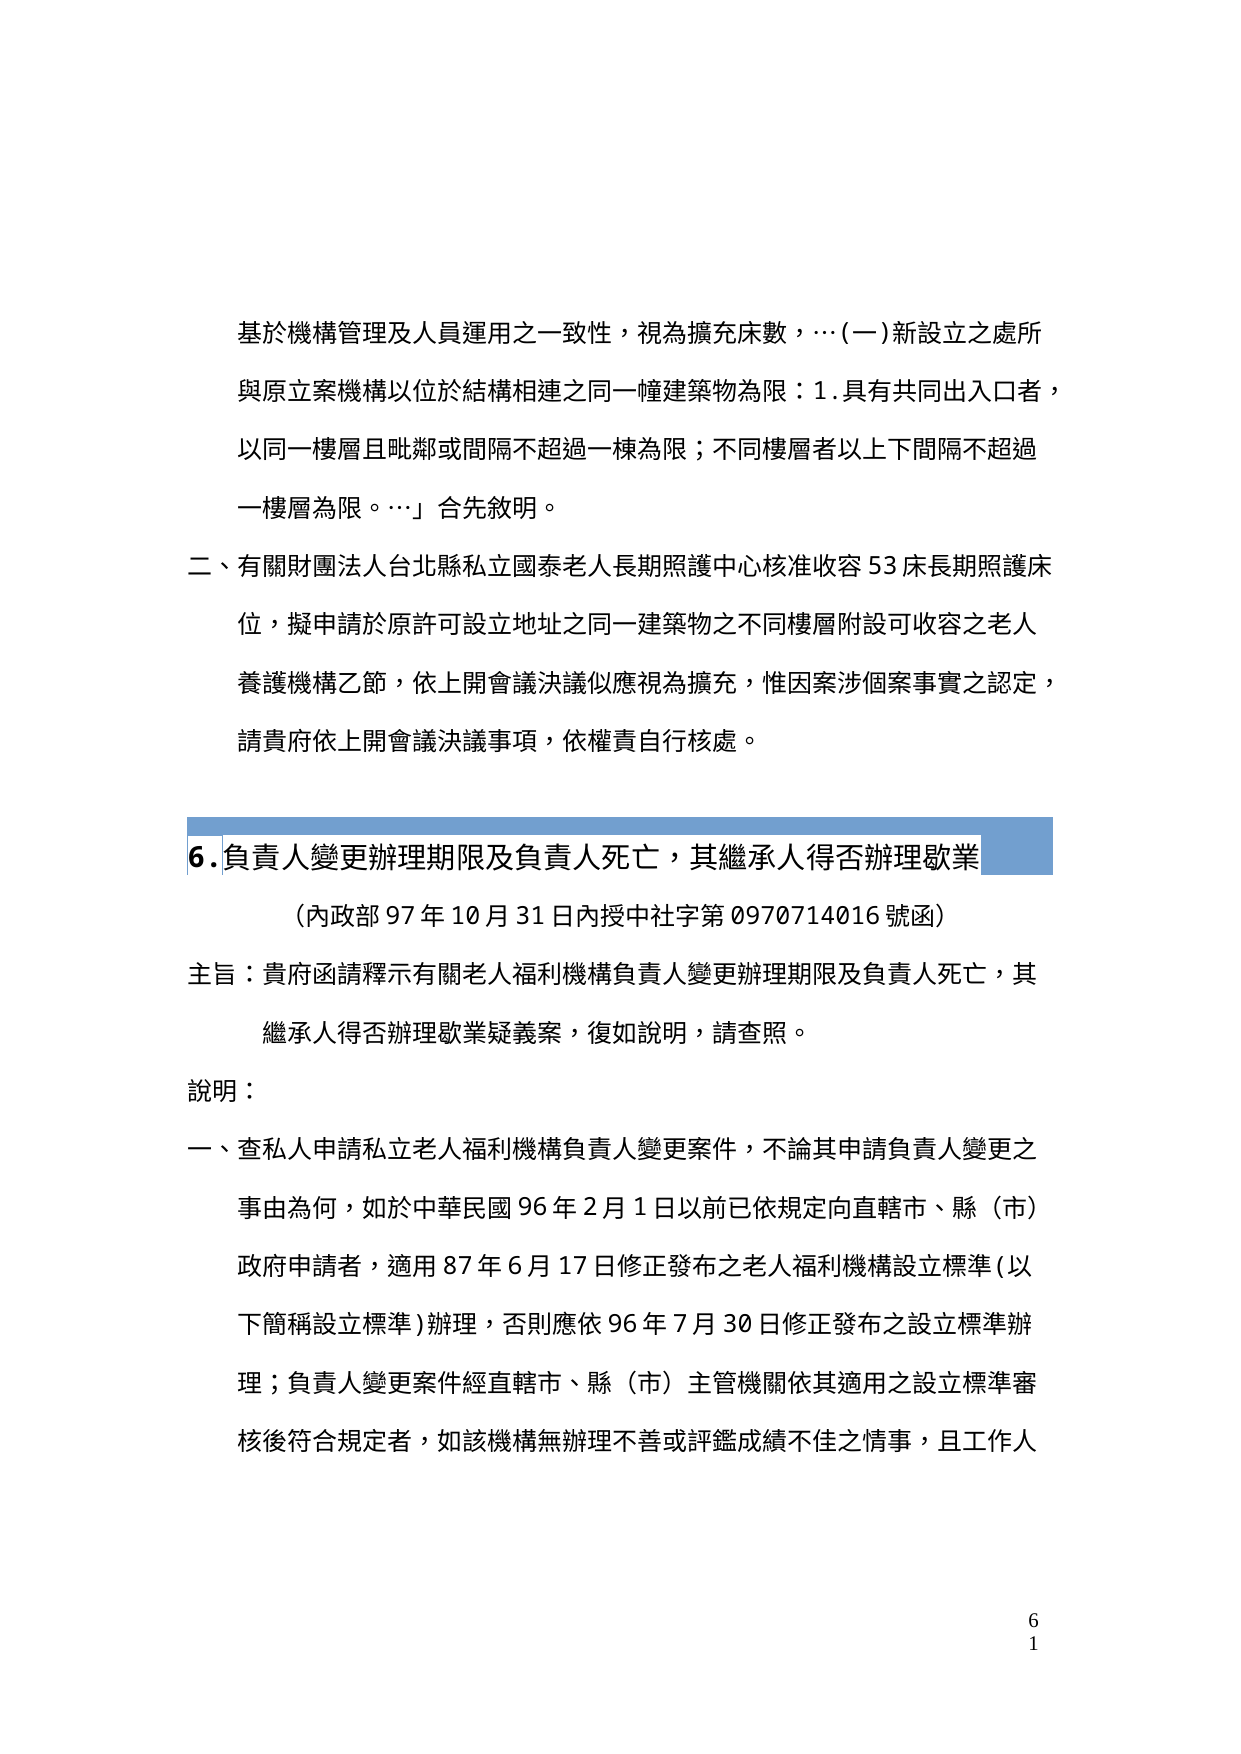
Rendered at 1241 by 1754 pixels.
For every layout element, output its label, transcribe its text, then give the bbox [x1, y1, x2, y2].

text 說明： [187, 1050, 1053, 1108]
text 一、查私人申請私立老人福利機構負責人變更案件，不論其申請負責人變更之事由為何，如於中華民國96年2月1日以前已依規定向直轄市、縣（市）政府申請者，適用87年6月17日修正發布之老人福利機構設立標準(以下簡稱設立標準)辦理，否則應依96年7月30日修正發布之設立標準辦理；負責人變更案件經直轄市、縣（市）主管機關依其適用之設立標準審核後符合規定者，如該機構無辦理不善或評鑑成績不佳之情事，且工作人 [187, 1108, 1053, 1458]
text 二、有關財團法人台北縣私立國泰老人長期照護中心核准收容53床長期照護床位，擬申請於原許可設立地址之同一建築物之不同樓層附設可收容之老人養護機構乙節，依上開會議決議似應視為擴充，惟因案涉個案事實之認定，請貴府依上開會議決議事項，依權責自行核處。 [187, 525, 1053, 758]
text 6.負責人變更辦理期限及負責人死亡，其繼承人得否辦理歇業 [187, 817, 1053, 875]
text 主旨：貴府函請釋示有關老人福利機構負責人變更辦理期限及負責人死亡，其繼承人得否辦理歇業疑義案，復如說明，請查照。 [187, 933, 1053, 1050]
text 一、依本部91年11月5日「研商老人福利機構擴充、遷移、停業、歇業辦理方式相關疑義會議」決議，「老人福利機構負責人於設立處所它址另成立老人福利機構，仍應要求該址務必符合消防、衛生、環保、建管等相關設立規定，如負責人及經營實體相同，且間隔設置之距離符合下列原則者，基於機構管理及人員運用之一致性，視為擴充床數，…(一)新設立之處所與原立案機構以位於結構相連之同一幢建築物為限：1.具有共同出入口者，以同一樓層且毗鄰或間隔不超過一棟為限；不同樓層者以上下間隔不超過一樓層為限。…」合先敘明。 [187, 292, 1053, 525]
text （內政部97年10月31日內授中社字第0970714016號函） [187, 875, 1053, 933]
